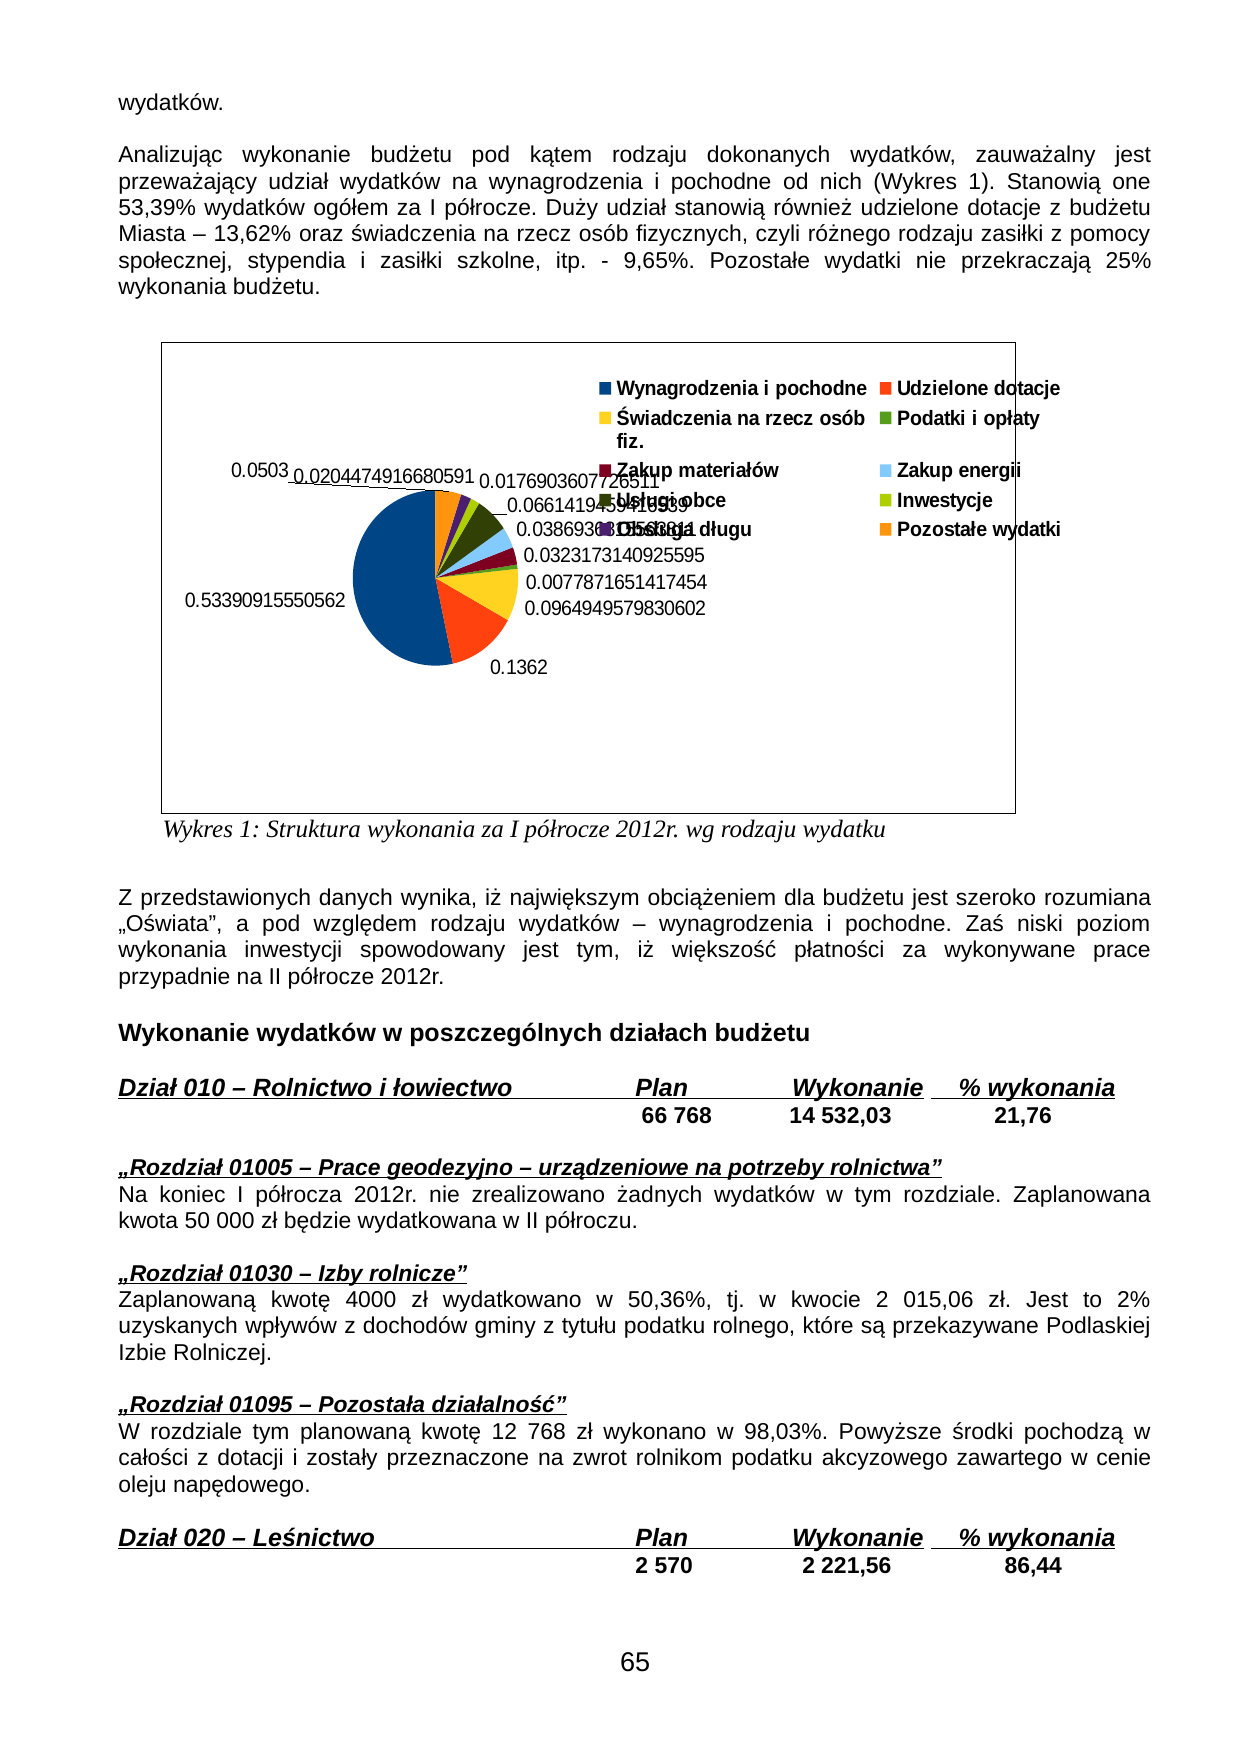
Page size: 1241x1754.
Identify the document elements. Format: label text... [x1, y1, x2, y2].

text „Rozdział 01005 – Prace geodezyjno – urządzeniowe na potrzeby rolnictwa” [118, 1154, 1152, 1181]
text Analizując wykonanie budżetu pod kątem rodzaju dokonanych wydatków, zauważalny jest przeważający udział wydatków na wynagrodzenia i pochodne od nich (Wykres 1). Stanowią one 53,39% wydatków ogółem za I półrocze. Duży udział stanowią również udzielone dotacje z budżetu Miasta – 13,62% oraz świadczenia na rzecz osób fizycznych, czyli różnego rodzaju zasiłki z pomocy społecznej, stypendia i zasiłki szkolne, itp. - 9,65%. Pozostałe wydatki nie przekraczają 25% wykonania budżetu. [118, 141, 1152, 299]
text Wykres 1: Struktura wykonania za I półrocze 2012r. wg rodzaju wydatku [162, 338, 1107, 843]
text Zaplanowaną kwotę 4000 zł wydatkowano w 50,36%, tj. w kwocie 2 015,06 zł. Jest to 2% uzyskanych wpływów z dochodów gminy z tytułu podatku rolnego, które są przekazywane Podlaskiej Izbie Rolniczej. [118, 1286, 1152, 1365]
text 2 570 2 221,56 86,44 [118, 1552, 1152, 1578]
text Na koniec I półrocza 2012r. nie zrealizowano żadnych wydatków w tym rozdziale. Zaplanowana kwota 50 000 zł będzie wydatkowana w II półroczu. [118, 1181, 1152, 1233]
text Dział 010 – Rolnictwo i łowiectwo Plan Wykonanie % wykonania [118, 1073, 1152, 1102]
text Wykonanie wydatków w poszczególnych działach budżetu [118, 1018, 1152, 1046]
text „Rozdział 01030 – Izby rolnicze” [118, 1260, 1152, 1286]
text wydatków. [118, 88, 1152, 115]
text 66 768 14 532,03 21,76 [118, 1102, 1152, 1128]
text W rozdziale tym planowaną kwotę 12 768 zł wykonano w 98,03%. Powyższe środki pochodzą w całości z dotacji i zostały przeznaczone na zwrot rolnikom podatku akcyzowego zawartego w cenie oleju napędowego. [118, 1418, 1152, 1497]
text Dział 020 – Leśnictwo Plan Wykonanie % wykonania [118, 1523, 1152, 1552]
text „Rozdział 01095 – Pozostała działalność” [118, 1391, 1152, 1418]
text Z przedstawionych danych wynika, iż największym obciążeniem dla budżetu jest szeroko rozumiana „Oświata”, a pod względem rodzaju wydatków – wynagrodzenia i pochodne. Zaś niski poziom wykonania inwestycji spowodowany jest tym, iż większość płatności za wykonywane prace przypadnie na II półrocze 2012r. [118, 883, 1152, 989]
